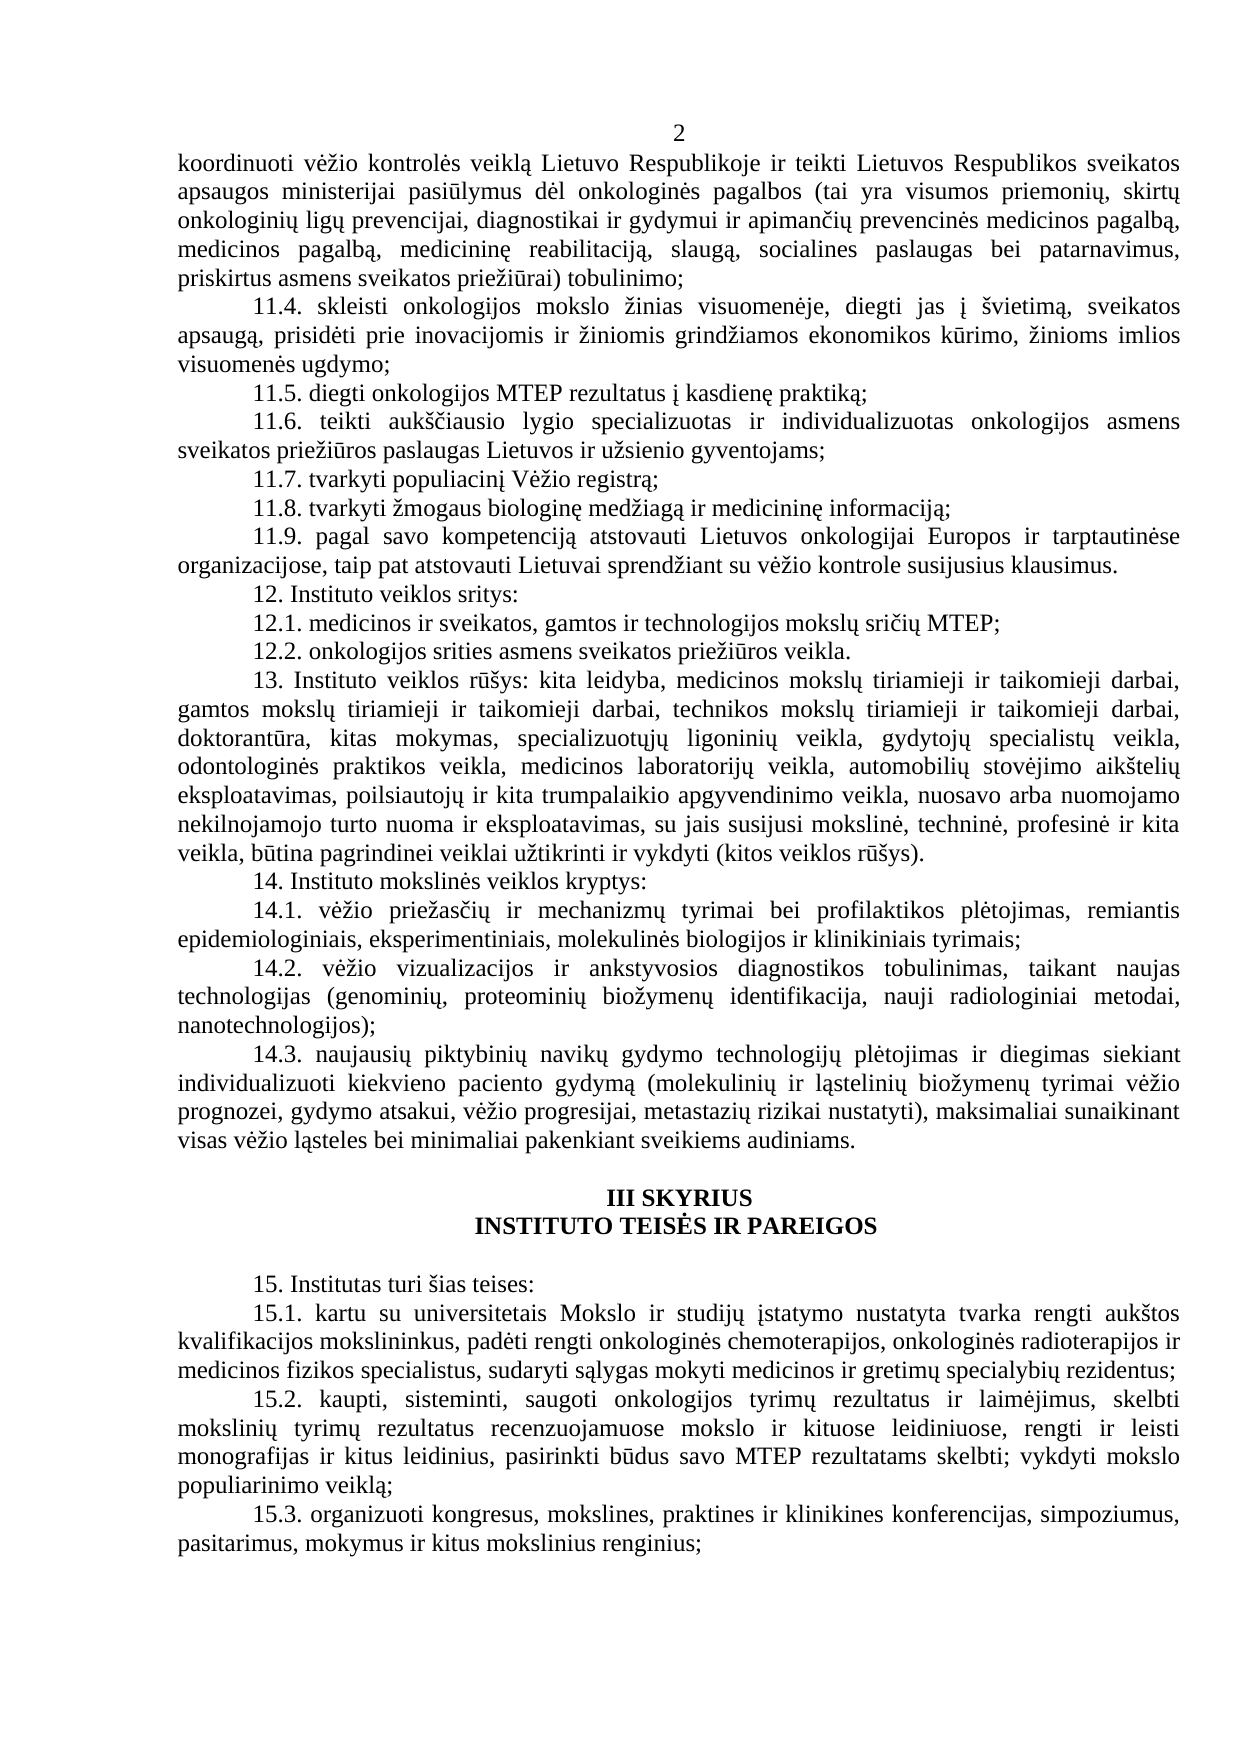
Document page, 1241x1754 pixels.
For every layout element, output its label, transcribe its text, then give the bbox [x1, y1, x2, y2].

text III SKYRIUS [177, 1183, 1181, 1211]
text 15.2. kaupti, sisteminti, saugoti onkologijos tyrimų rezultatus ir laimėjimus, skelbti mokslinių tyrimų rezultatus recenzuojamuose mokslo ir kituose leidiniuose, rengti ir leisti monografijas ir kitus leidinius, pasirinkti būdus savo MTEP rezultatams skelbti; vykdyti mokslo populiarinimo veiklą; [177, 1384, 1181, 1499]
text 11.8. tvarkyti žmogaus biologinę medžiagą ir medicininę informaciją; [177, 493, 1181, 521]
text 14.1. vėžio priežasčių ir mechanizmų tyrimai bei profilaktikos plėtojimas, remiantis epidemiologiniais, eksperimentiniais, molekulinės biologijos ir klinikiniais tyrimais; [177, 895, 1181, 953]
text koordinuoti vėžio kontrolės veiklą Lietuvo Respublikoje ir teikti Lietuvos Respublikos sveikatos apsaugos ministerijai pasiūlymus dėl onkologinės pagalbos (tai yra visumos priemonių, skirtų onkologinių ligų prevencijai, diagnostikai ir gydymui ir apimančių prevencinės medicinos pagalbą, medicinos pagalbą, medicininę reabilitaciją, slaugą, socialines paslaugas bei patarnavimus, priskirtus asmens sveikatos priežiūrai) tobulinimo; [177, 148, 1181, 291]
text INSTITUTO TEISĖS IR PAREIGOS [177, 1211, 1181, 1240]
text 11.5. diegti onkologijos MTEP rezultatus į kasdienę praktiką; [177, 378, 1181, 406]
text 11.6. teikti aukščiausio lygio specializuotas ir individualizuotas onkologijos asmens sveikatos priežiūros paslaugas Lietuvos ir užsienio gyventojams; [177, 406, 1181, 464]
text 15. Institutas turi šias teises: [177, 1269, 1181, 1298]
text 13. Instituto veiklos rūšys: kita leidyba, medicinos mokslų tiriamieji ir taikomieji darbai, gamtos mokslų tiriamieji ir taikomieji darbai, technikos mokslų tiriamieji ir taikomieji darbai, doktorantūra, kitas mokymas, specializuotųjų ligoninių veikla, gydytojų specialistų veikla, odontologinės praktikos veikla, medicinos laboratorijų veikla, automobilių stovėjimo aikštelių eksploatavimas, poilsiautojų ir kita trumpalaikio apgyvendinimo veikla, nuosavo arba nuomojamo nekilnojamojo turto nuoma ir eksploatavimas, su jais susijusi mokslinė, techninė, profesinė ir kita veikla, būtina pagrindinei veiklai užtikrinti ir vykdyti (kitos veiklos rūšys). [177, 665, 1181, 866]
text 11.4. skleisti onkologijos mokslo žinias visuomenėje, diegti jas į švietimą, sveikatos apsaugą, prisidėti prie inovacijomis ir žiniomis grindžiamos ekonomikos kūrimo, žinioms imlios visuomenės ugdymo; [177, 291, 1181, 378]
text 14.3. naujausių piktybinių navikų gydymo technologijų plėtojimas ir diegimas siekiant individualizuoti kiekvieno paciento gydymą (molekulinių ir ląstelinių biožymenų tyrimai vėžio prognozei, gydymo atsakui, vėžio progresijai, metastazių rizikai nustatyti), maksimaliai sunaikinant visas vėžio ląsteles bei minimaliai pakenkiant sveikiems audiniams. [177, 1039, 1181, 1154]
text 14. Instituto mokslinės veiklos kryptys: [177, 866, 1181, 895]
text 15.3. organizuoti kongresus, mokslines, praktines ir klinikines konferencijas, simpoziumus, pasitarimus, mokymus ir kitus mokslinius renginius; [177, 1499, 1181, 1556]
text 11.9. pagal savo kompetenciją atstovauti Lietuvos onkologijai Europos ir tarptautinėse organizacijose, taip pat atstovauti Lietuvai sprendžiant su vėžio kontrole susijusius klausimus. [177, 521, 1181, 579]
text 15.1. kartu su universitetais Mokslo ir studijų įstatymo nustatyta tvarka rengti aukštos kvalifikacijos mokslininkus, padėti rengti onkologinės chemoterapijos, onkologinės radioterapijos ir medicinos fizikos specialistus, sudaryti sąlygas mokyti medicinos ir gretimų specialybių rezidentus; [177, 1298, 1181, 1384]
text 14.2. vėžio vizualizacijos ir ankstyvosios diagnostikos tobulinimas, taikant naujas technologijas (genominių, proteominių biožymenų identifikacija, nauji radiologiniai metodai, nanotechnologijos); [177, 953, 1181, 1039]
text 12.1. medicinos ir sveikatos, gamtos ir technologijos mokslų sričių MTEP; [177, 608, 1181, 636]
text 12.2. onkologijos srities asmens sveikatos priežiūros veikla. [177, 636, 1181, 665]
text 11.7. tvarkyti populiacinį Vėžio registrą; [177, 464, 1181, 493]
text 12. Instituto veiklos sritys: [177, 579, 1181, 608]
